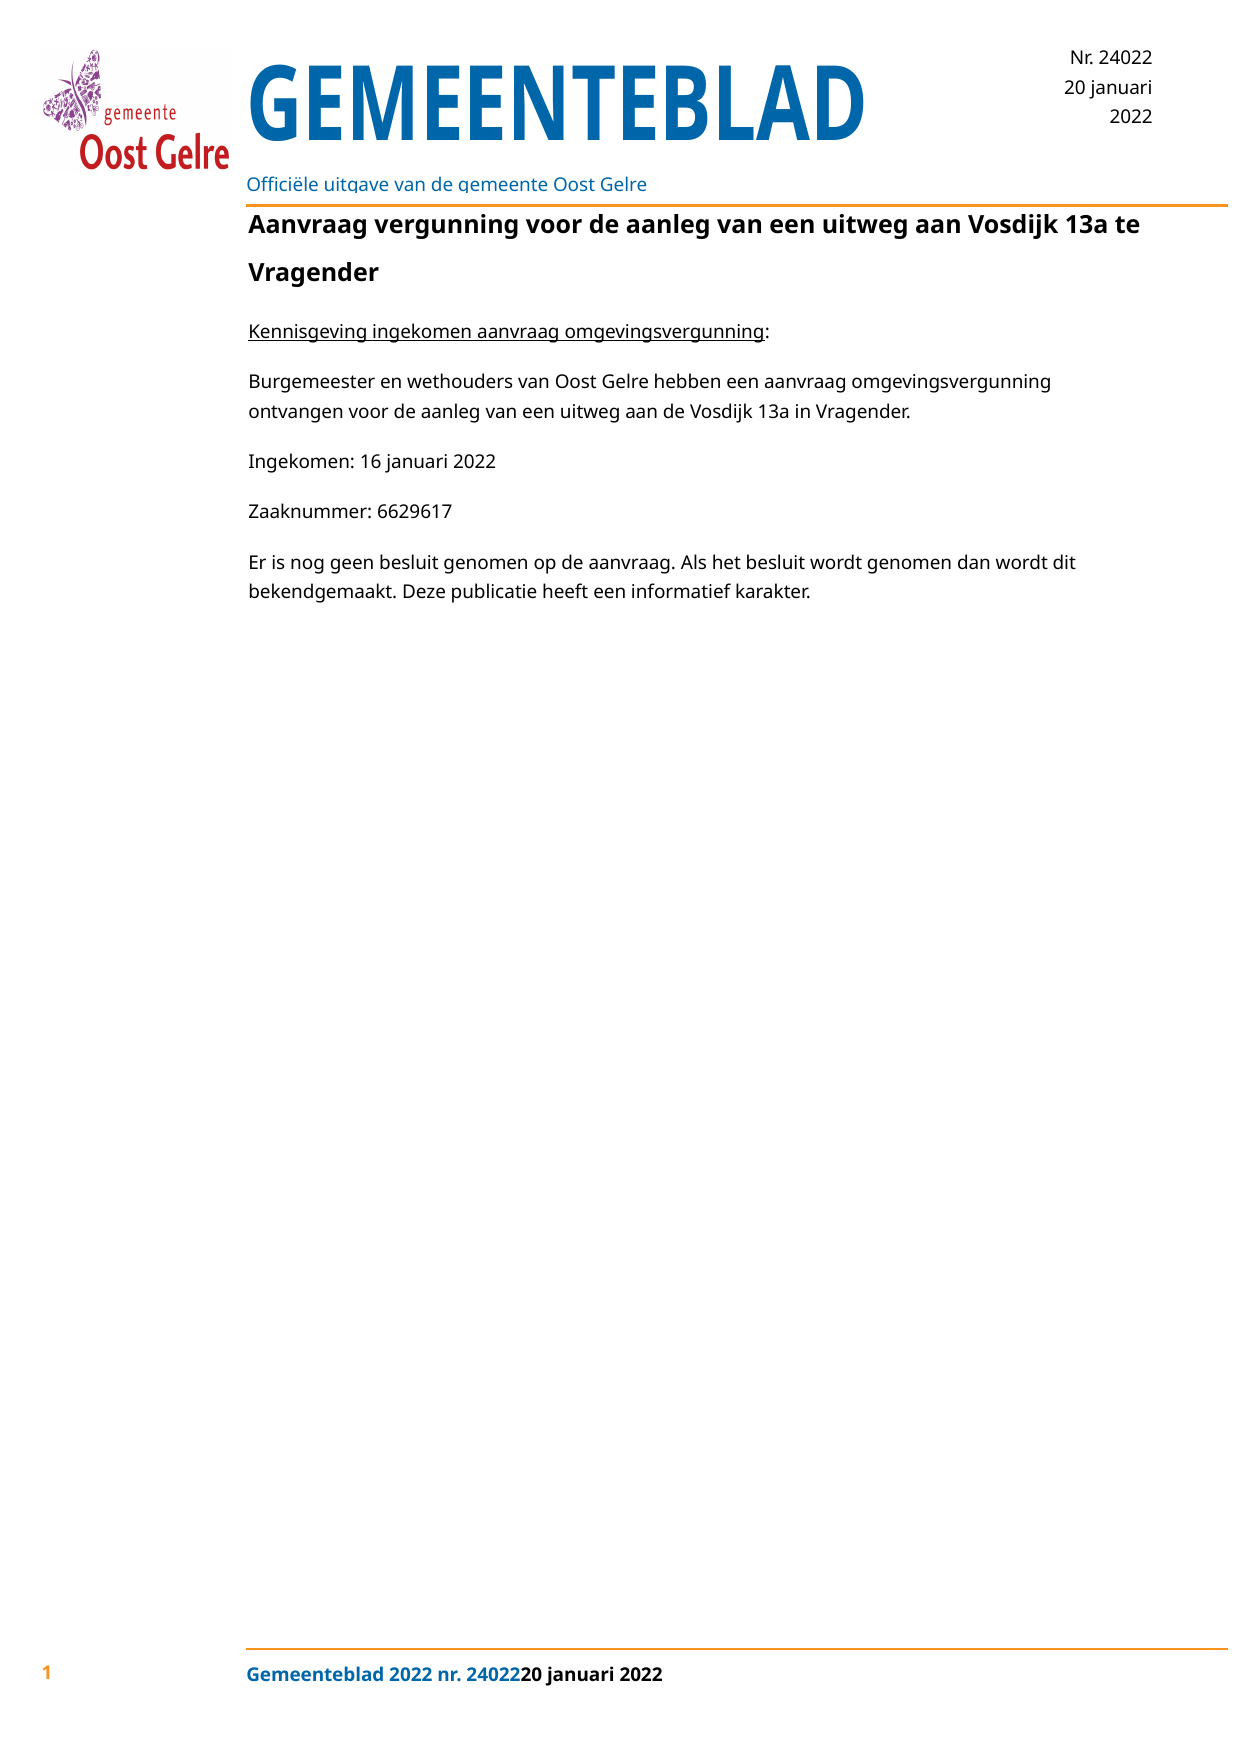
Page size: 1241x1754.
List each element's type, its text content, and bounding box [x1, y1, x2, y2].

text Burgemeester en wethouders van Oost Gelre hebben een aanvraag omgevingsvergunning ontvangen voor de aanleg van een uitweg aan de Vosdijk 13a in Vragender. [248, 368, 1152, 424]
text Kennisgeving ingekomen aanvraag omgevingsvergunning: [248, 318, 1152, 344]
text Ingekomen: 16 januari 2022 [248, 448, 1152, 474]
text Aanvraag vergunning voor de aanleg van een uitweg aan Vosdijk 13a te Vragender [248, 207, 1152, 288]
text Zaaknummer: 6629617 [248, 499, 1152, 524]
text Er is nog geen besluit genomen op de aanvraag. Als het besluit wordt genomen dan wordt dit bekendgemaakt. Deze publicatie heeft een informatief karakter. [248, 549, 1152, 604]
picture [41, 47, 231, 172]
